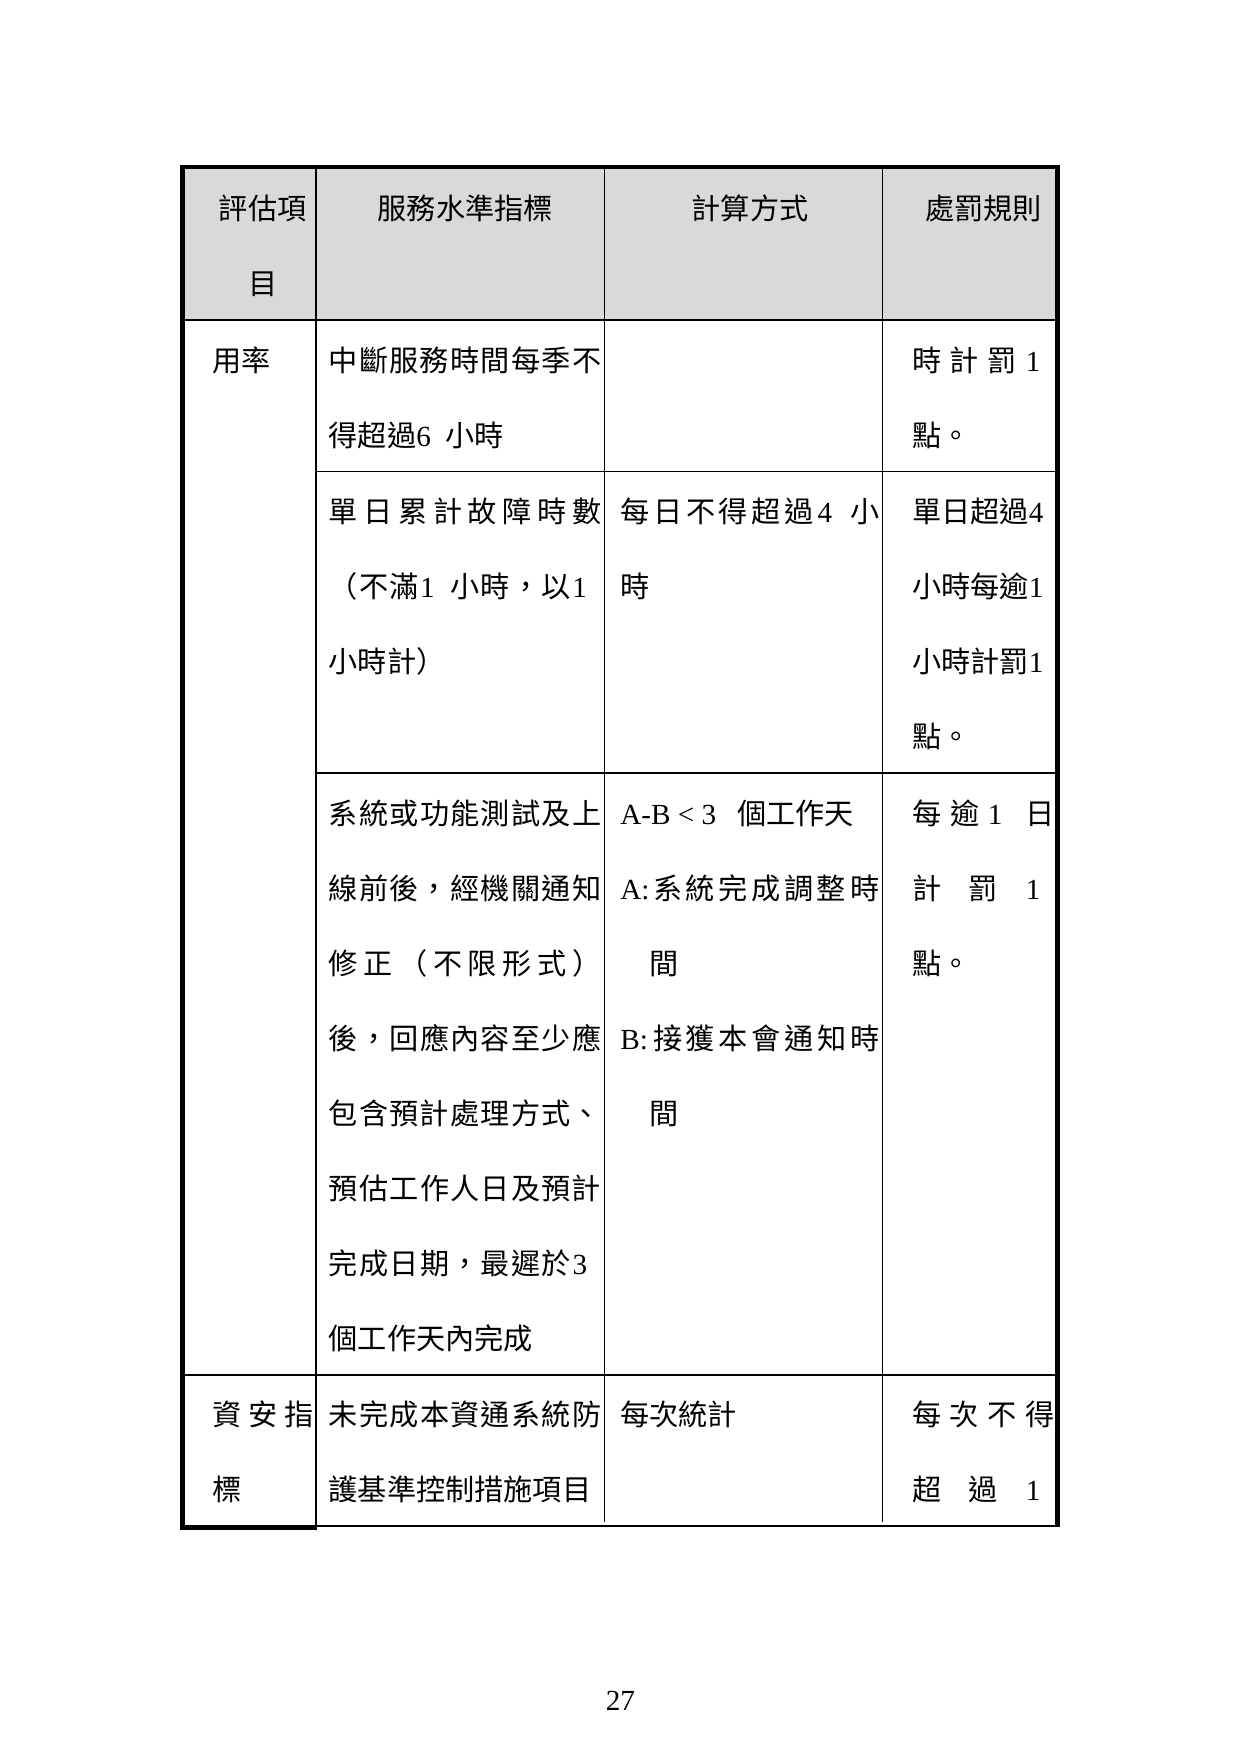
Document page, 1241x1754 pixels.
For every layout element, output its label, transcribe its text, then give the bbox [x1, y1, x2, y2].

table_cell 時計罰1點。 [883, 321, 1055, 471]
table_cell 系統或功能測試及上線前後，經機關通知修正（不限形式）後，回應內容至少應包含預計處理方式、預估工作人日及預計完成日期，最遲於3個工作天內完成 [317, 774, 604, 1374]
table_cell [605, 321, 882, 471]
table_cell 每次不得超過1 [882, 1376, 1055, 1525]
table_cell 每逾1日計罰1點。 [883, 774, 1055, 1374]
table_cell A-B < 3個工作天 A:系統完成調整時間 B:接獲本會通知時間 [605, 774, 882, 1374]
table_header 評估項目 [185, 169, 315, 319]
table_header 計算方式 [605, 169, 882, 319]
table_cell 單日超過4小時每逾1小時計罰1點。 [883, 472, 1055, 772]
table_cell 每次統計 [604, 1376, 882, 1525]
table_header 處罰規則 [883, 169, 1055, 319]
table_cell 單日累計故障時數（不滿1小時，以1小時計） [317, 472, 604, 772]
table_cell 每日不得超過4小時 [605, 472, 882, 772]
table_header 服務水準指標 [317, 169, 604, 319]
table_cell 資安指標 [185, 1376, 315, 1525]
table_cell 未完成本資通系統防護基準控制措施項目 [317, 1376, 604, 1525]
table_cell 中斷服務時間每季不得超過6小時 [317, 321, 604, 471]
table_cell 用率 [185, 321, 315, 1374]
